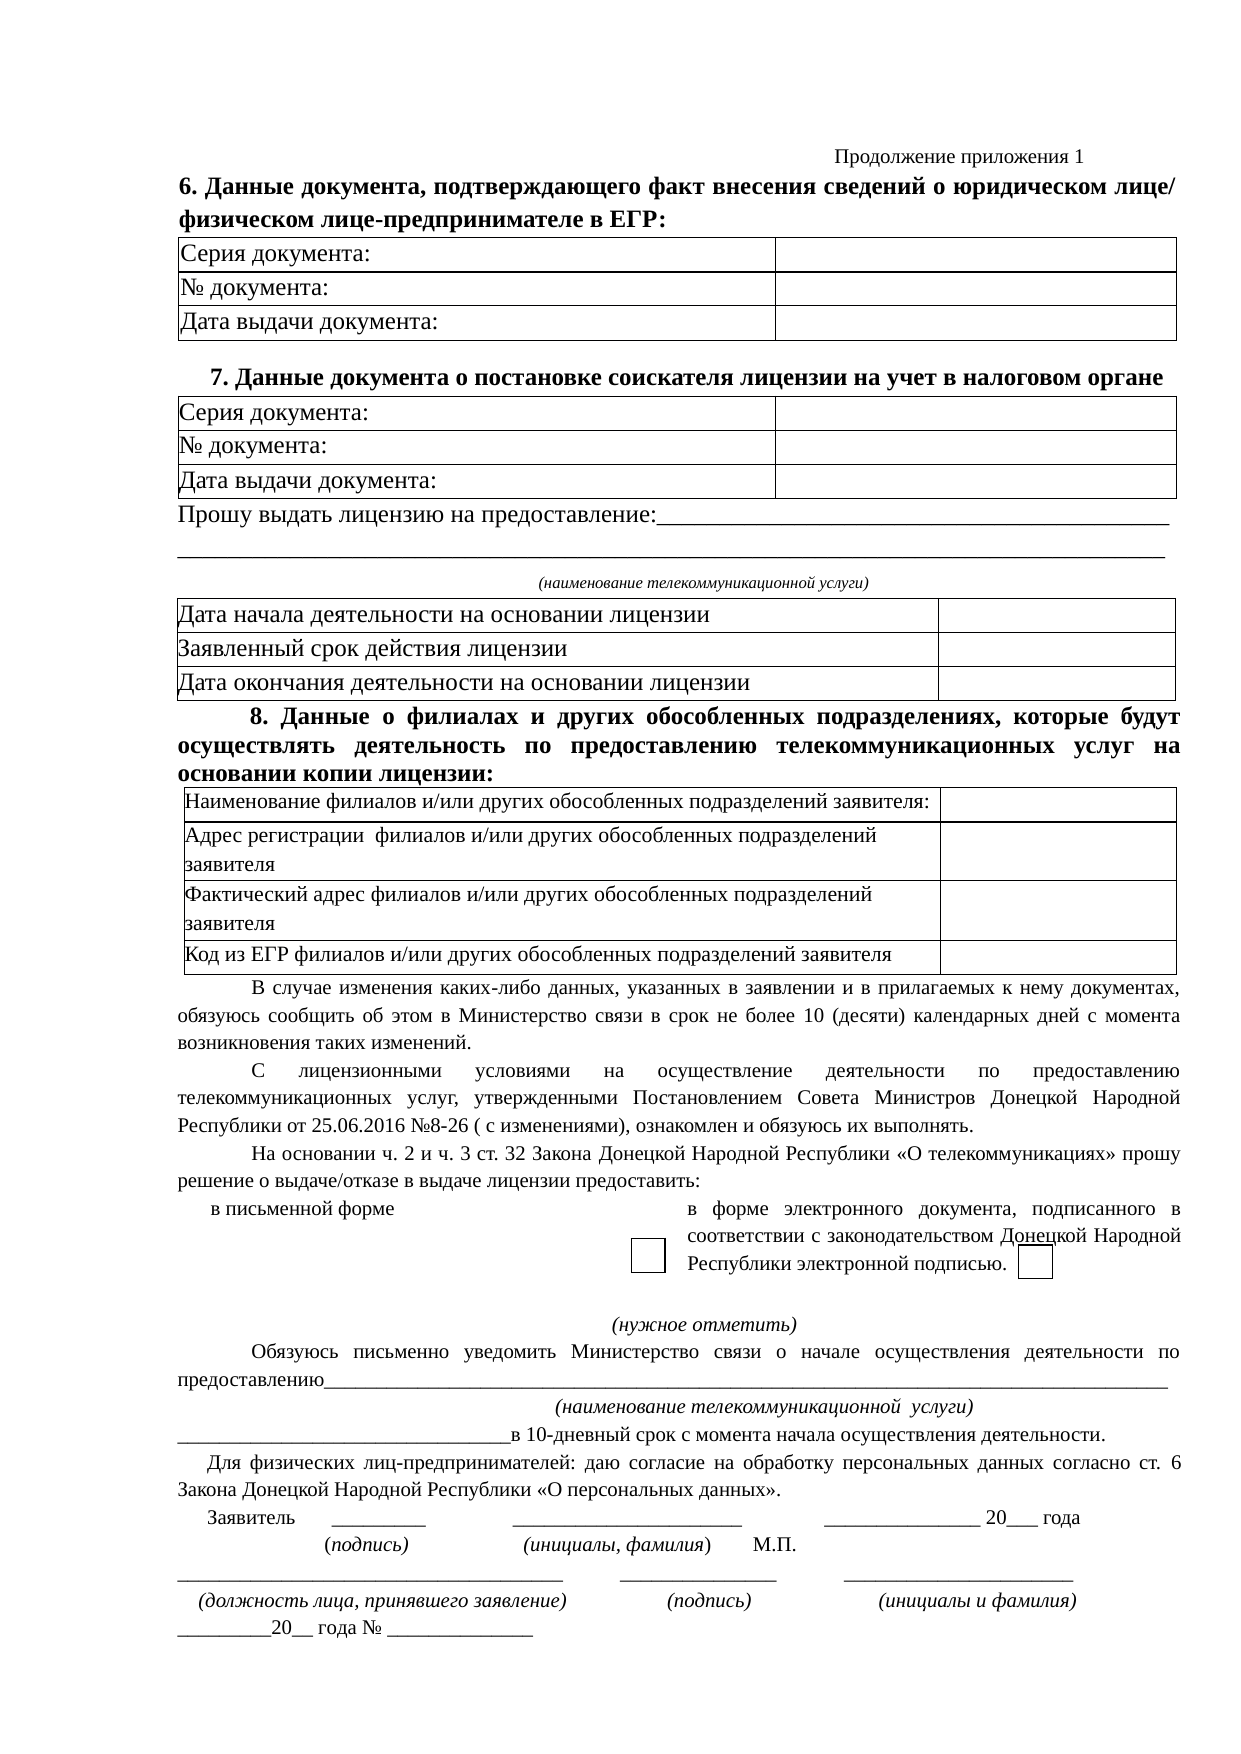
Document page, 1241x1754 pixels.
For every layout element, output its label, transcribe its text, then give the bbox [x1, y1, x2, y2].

table_cell [776, 306, 1176, 339]
table_cell [776, 397, 1176, 429]
text (должность лица, принявшего заявление) (подпись) (инициалы и фамилия) [177, 1588, 1181, 1612]
table_cell № документа: [179, 431, 775, 464]
text _________20__ года № ______________ [177, 1615, 1181, 1672]
table_cell [941, 881, 1176, 940]
text (наименование телекоммуникационной услуги) [177, 565, 1181, 593]
table_cell [939, 667, 1175, 700]
table_cell [939, 633, 1175, 666]
table_cell Серия документа: [179, 238, 775, 271]
table_cell [941, 823, 1176, 880]
text Для физических лиц-предпринимателей: даю согласие на обработку персональных данных согласно ст. 6 Закона Донецкой Народной Республики «О персональных данных». [177, 1449, 1181, 1501]
text Заявитель _________ ______________________ _______________ 20___ года [177, 1505, 1181, 1529]
text ________________________________в 10-дневный срок с момента начала осуществления деятельности. [177, 1422, 1181, 1446]
text (наименование телекоммуникационной услуги) [177, 1394, 1137, 1418]
table_header [939, 599, 1175, 632]
table_header [941, 788, 1176, 821]
text (нужное отметить) [177, 1312, 1137, 1336]
text 8. Данные о филиалах и других обособленных подразделениях, которые будут осуществлять деятельность по предоставлению телекоммуникационных услуг на основании копии лицензии: [177, 701, 1181, 787]
text На основании ч. 2 и ч. 3 ст. 32 Закона Донецкой Народной Республики «О телекоммуникациях» прошу решение о выдаче/отказе в выдаче лицензии предоставить: [177, 1141, 1181, 1192]
text В случае изменения каких-либо данных, указанных в заявлении и в прилагаемых к нему документах, обязуюсь сообщить об этом в Министерство связи в срок не более 10 (десяти) календарных дней с момента возникновения таких изменений. [177, 975, 1181, 1054]
table_cell Адрес регистрации филиалов и/или других обособленных подразделений заявителя [185, 823, 940, 880]
table_header Дата начала деятельности на основании лицензии [178, 599, 938, 632]
text С лицензионными условиями на осуществление деятельности по предоставлению телекоммуникационных услуг, утвержденными Постановлением Совета Министров Донецкой Народной Республики от 25.06.2016 №8-26 ( с изменениями), ознакомлен и обязуюсь их выполнять. [177, 1058, 1181, 1137]
table_header в форме электронного документа, подписанного в соответствии с законодательством Донецкой Народной Республики электронной подписью. [687, 1196, 1182, 1312]
text _______________________________________________________________________________ [177, 532, 1181, 561]
table_cell 7. Данные документа о постановке соискателя лицензии на учет в налоговом органе [179, 341, 1177, 396]
table_cell Код из ЕГР филиалов и/или других обособленных подразделений заявителя [185, 941, 940, 974]
table_cell Заявленный срок действия лицензии [178, 633, 938, 666]
table_cell № документа: [179, 273, 775, 305]
table_cell [776, 465, 1176, 498]
table_header Продолжение приложения 1 [180, 89, 1177, 171]
table_cell [776, 273, 1176, 305]
table_header Наименование филиалов и/или других обособленных подразделений заявителя: [185, 788, 940, 821]
table_cell Серия документа: [179, 397, 775, 429]
text _____________________________________ _______________ ______________________ [177, 1560, 1181, 1584]
table_header в письменной форме [166, 1196, 687, 1312]
text Обязуюсь письменно уведомить Министерство связи о начале осуществления деятельности по предоставлению_________________________________________________________________________________ [177, 1339, 1181, 1391]
table_cell Дата окончания деятельности на основании лицензии [178, 667, 938, 700]
table_cell 6. Данные документа, подтверждающего факт внесения сведений о юридическом лице/ физическом лице-предпринимателе в ЕГР: [179, 88, 1177, 237]
table_cell Дата выдачи документа: [179, 465, 775, 498]
table_cell Дата выдачи документа: [179, 306, 775, 339]
table_cell [941, 941, 1176, 974]
table_cell [776, 238, 1176, 271]
text Прошу выдать лицензию на предоставление:_________________________________________ [177, 499, 1181, 527]
table_cell [776, 431, 1176, 464]
text (подпись) (инициалы, фамилия) М.П. [177, 1532, 1181, 1556]
table_cell Фактический адрес филиалов и/или других обособленных подразделений заявителя [185, 881, 940, 940]
